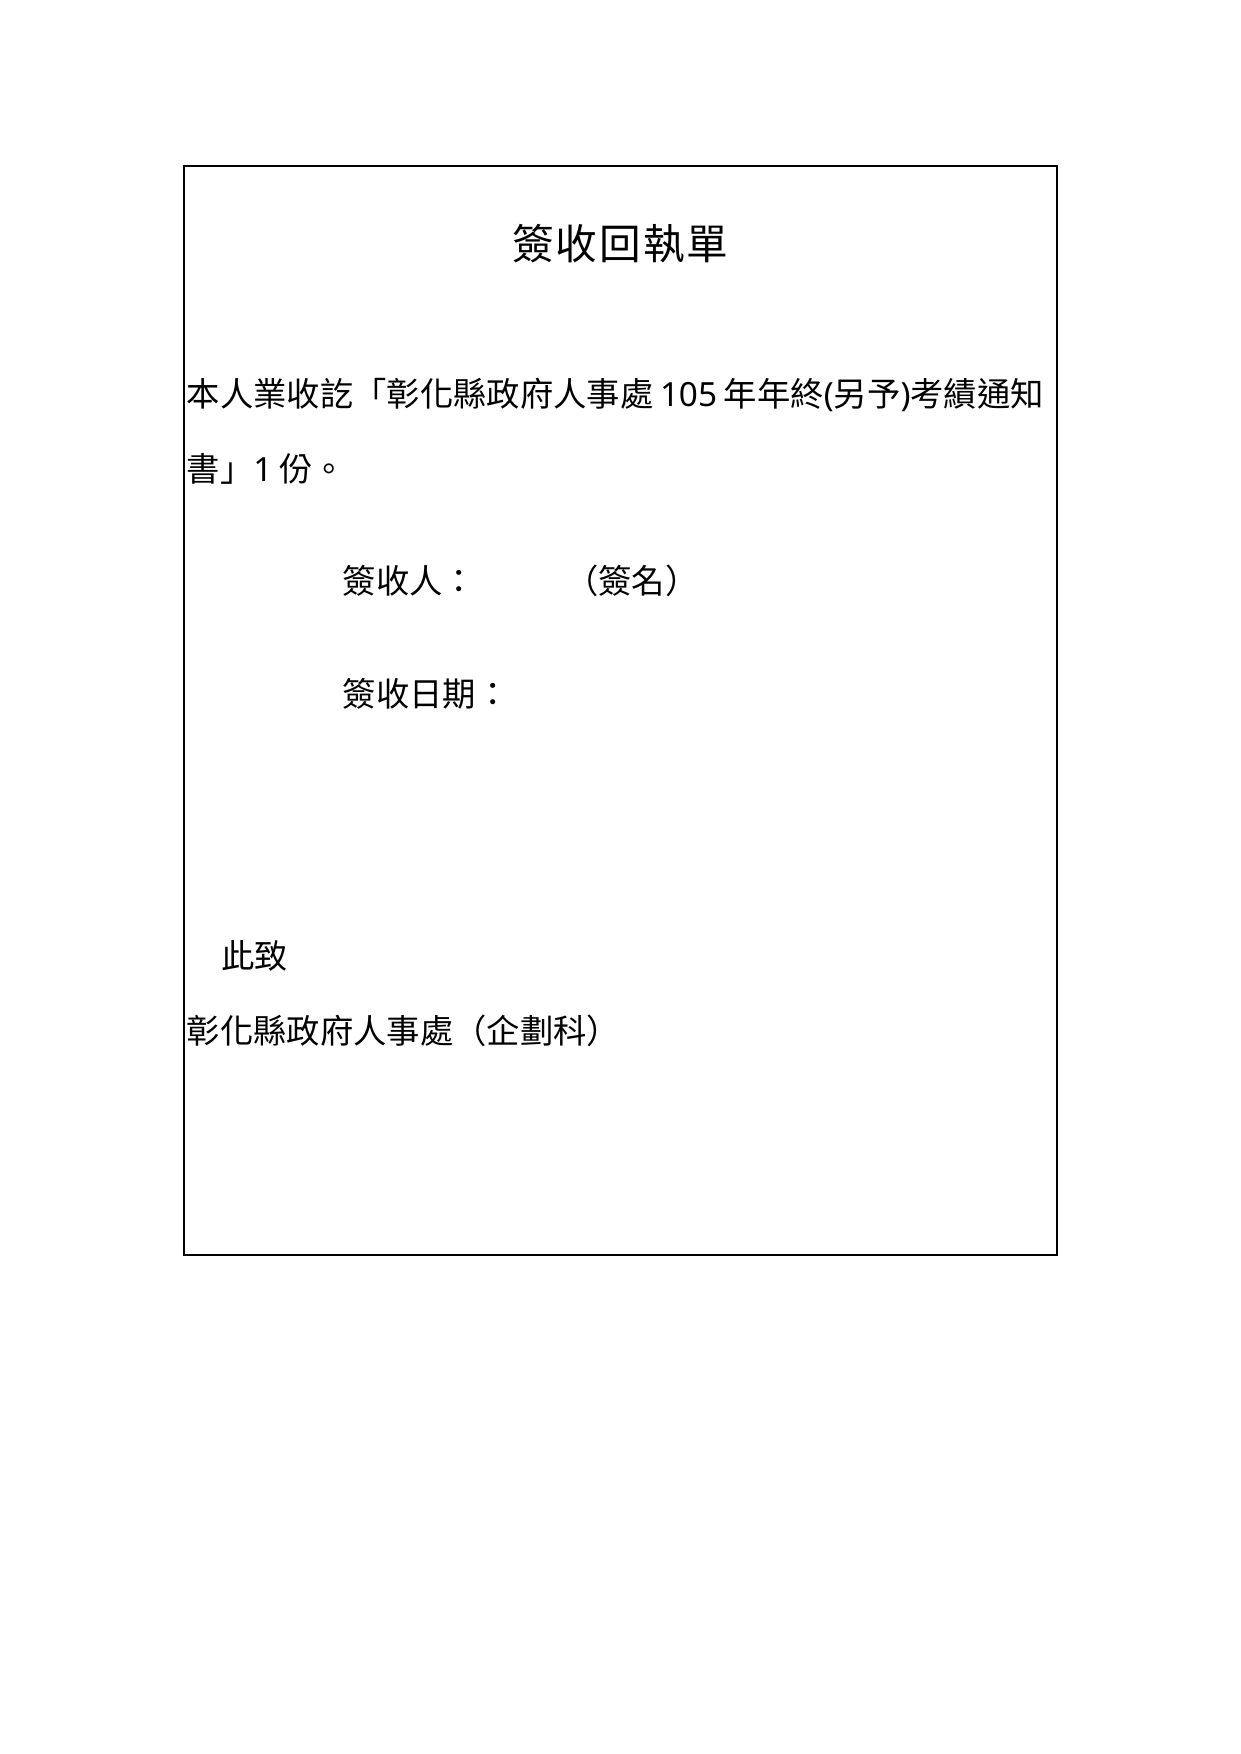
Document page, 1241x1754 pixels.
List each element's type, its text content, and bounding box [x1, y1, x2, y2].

table_header 簽收回執單 本人業收訖「彰化縣政府人事處105年年終(另予)考績通知書」1份。 簽收人： （簽名） 簽收日期： 此致 彰化縣政府人事處（企劃科） [185, 167, 1056, 1254]
